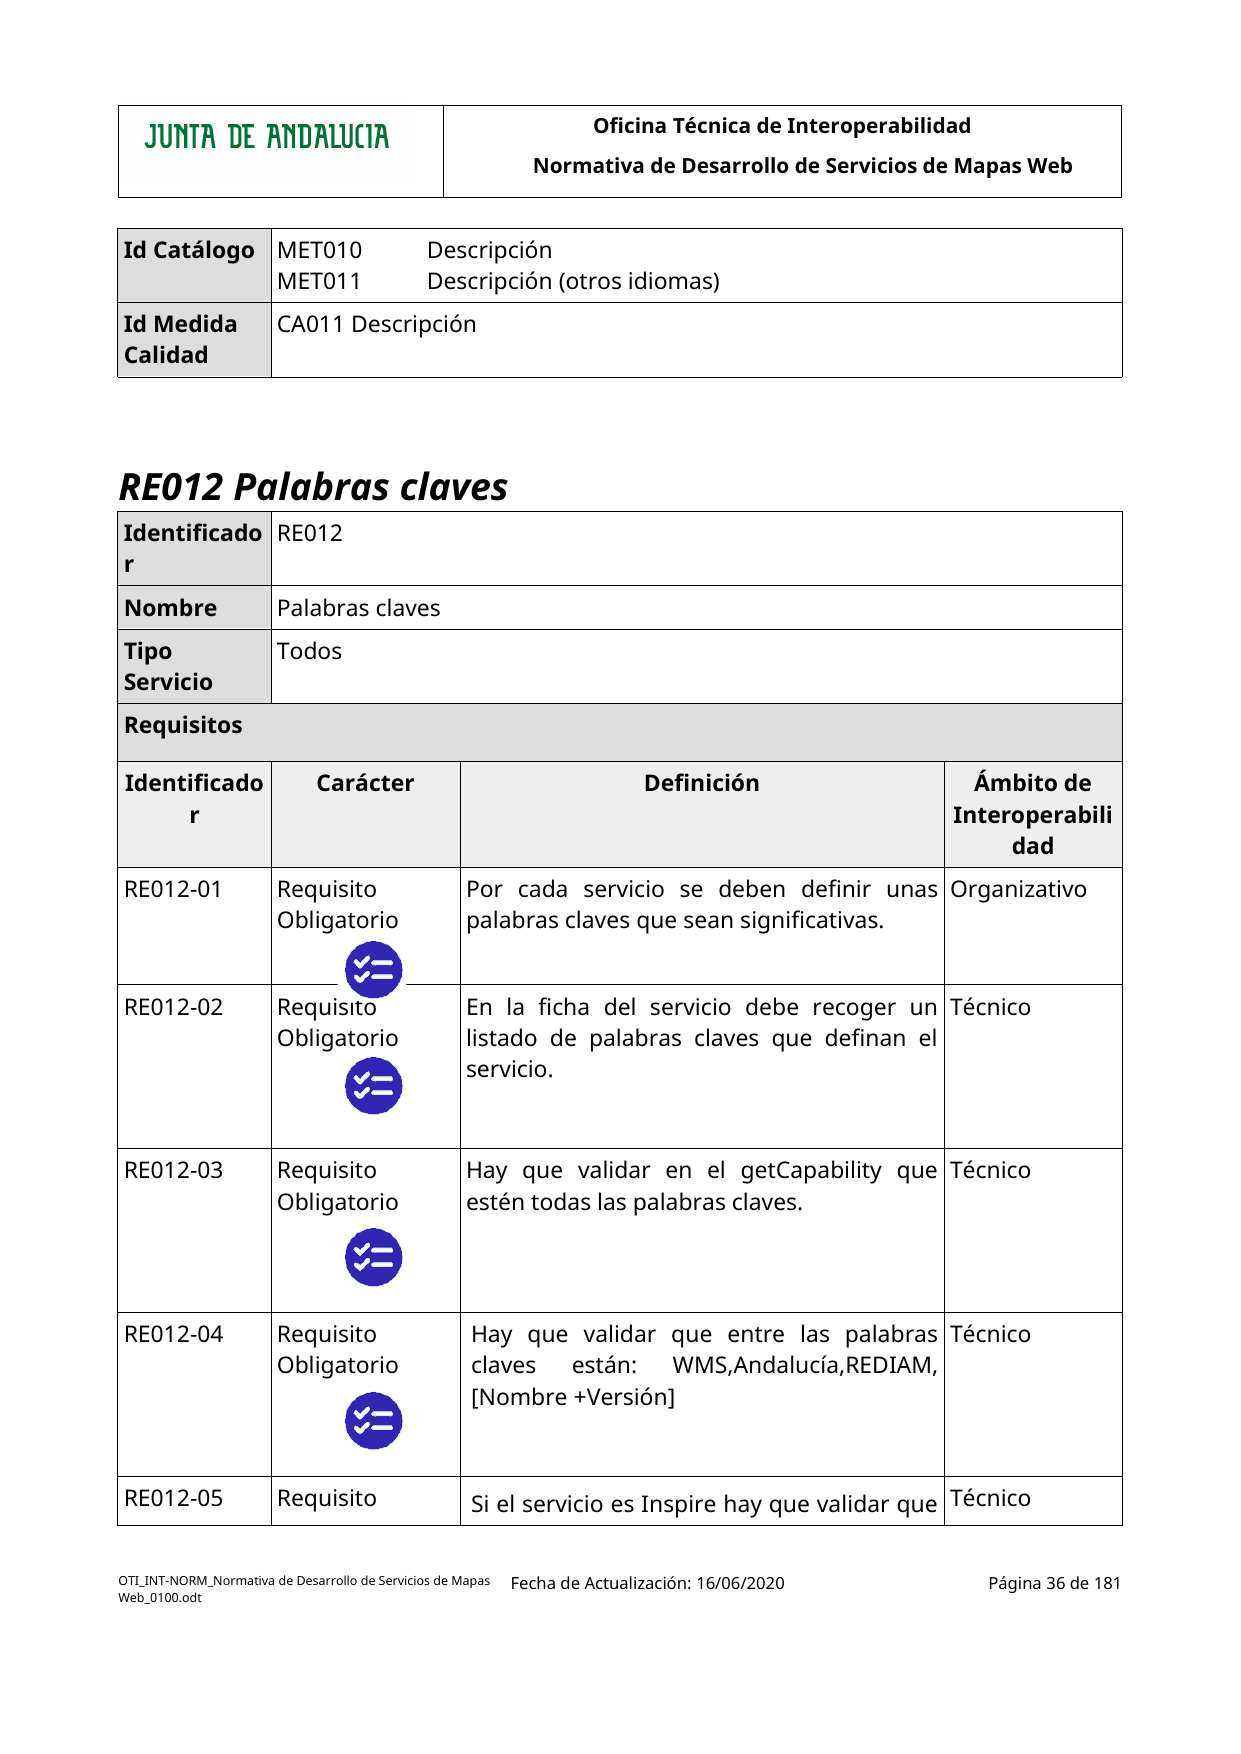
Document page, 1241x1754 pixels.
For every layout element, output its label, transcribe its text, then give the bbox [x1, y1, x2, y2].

picture [337, 1228, 407, 1289]
table_cell Requisito Obligatorio [272, 868, 460, 984]
table_cell Ámbito de Interoperabilidad [945, 762, 1122, 867]
table_cell RE012-04 [118, 1313, 271, 1476]
table_cell Palabras claves [272, 586, 1122, 628]
picture [337, 1056, 407, 1117]
table_cell Todos [272, 630, 1122, 703]
subtitle RE012 Palabras claves [118, 460, 1122, 511]
table_cell RE012-05 [118, 1477, 271, 1525]
table_cell Técnico [945, 1313, 1122, 1476]
table_cell Hay que validar en el getCapability que estén todas las palabras claves. [461, 1149, 944, 1312]
table_cell Técnico [945, 1149, 1122, 1312]
picture [337, 1391, 407, 1452]
table_cell Técnico [945, 985, 1122, 1148]
table_cell Carácter [272, 762, 460, 867]
table_cell Tipo Servicio [118, 630, 271, 703]
table_cell Organizativo [945, 868, 1122, 984]
table_cell Requisito Obligatorio [272, 1149, 460, 1312]
table_cell Por cada servicio se deben definir unas palabras claves que sean significativas. [461, 868, 944, 984]
table_cell Requisitos [118, 704, 1122, 761]
table_header RE012 [272, 512, 1122, 585]
table_cell Identificador [118, 762, 271, 867]
table_cell Nombre [118, 586, 271, 628]
table_cell RE012-03 [118, 1149, 271, 1312]
table_cell Requisito Obligatorio [272, 985, 460, 1148]
table_cell Requisito [272, 1477, 460, 1525]
table_cell Id Catálogo [118, 229, 271, 302]
picture [337, 940, 407, 1001]
table_cell RE012-02 [118, 985, 271, 1148]
table_cell En la ficha del servicio debe recoger un listado de palabras claves que definan el servicio. [461, 985, 944, 1148]
table_cell CA011 Descripción [272, 303, 1122, 376]
table_cell Requisito Obligatorio [272, 1313, 460, 1476]
table_cell RE012-01 [118, 868, 271, 984]
table_cell Definición [461, 762, 944, 867]
table_cell Id Medida Calidad [118, 303, 271, 376]
table_cell Hay que validar que entre las palabras claves están: WMS,Andalucía,REDIAM, [Nombre +Versión] [461, 1313, 944, 1476]
table_cell Técnico [945, 1477, 1122, 1525]
table_cell Si el servicio es Inspire hay que validar que [461, 1477, 944, 1525]
table_header Identificador [118, 512, 271, 585]
table_cell MET010 Descripción MET011 Descripción (otros idiomas) [272, 229, 1122, 302]
